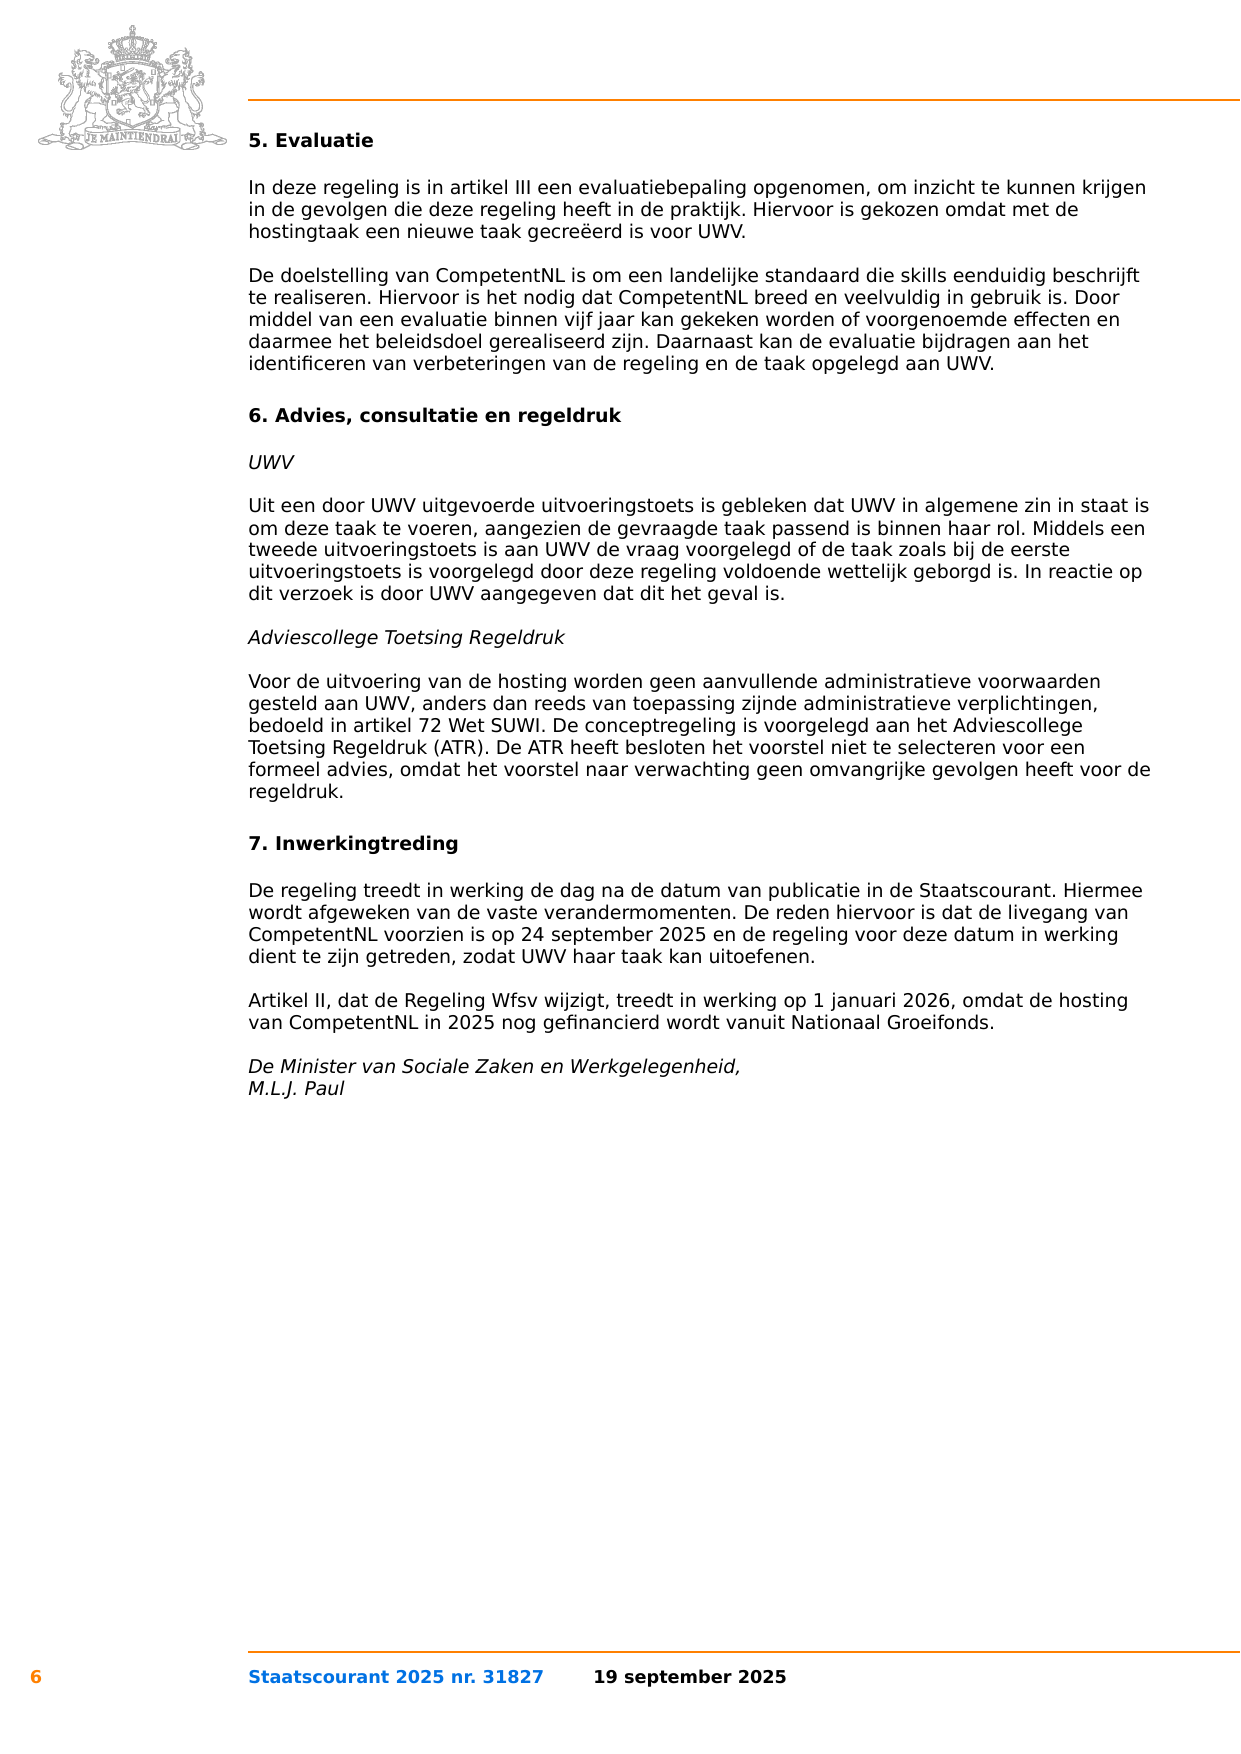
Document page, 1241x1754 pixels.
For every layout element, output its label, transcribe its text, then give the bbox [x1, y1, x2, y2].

subtitle UWV [248, 452, 1163, 473]
text Uit een door UWV uitgevoerde uitvoeringstoets is gebleken dat UWV in algemene zin in staat is om deze taak te voeren, aangezien de gevraagde taak passend is binnen haar rol. Middels een tweede uitvoeringstoets is aan UWV de vraag voorgelegd of de taak zoals bij de eerste uitvoeringstoets is voorgelegd door deze regeling voldoende wettelijk geborgd is. In reactie op dit verzoek is door UWV aangegeven dat dit het geval is. [248, 495, 1163, 605]
subtitle 5. Evaluatie [248, 130, 1163, 152]
subtitle Adviescollege Toetsing Regeldruk [248, 627, 1163, 649]
subtitle 7. Inwerkingtreding [248, 833, 1163, 855]
text Voor de uitvoering van de hosting worden geen aanvullende administratieve voorwaarden gesteld aan UWV, anders dan reeds van toepassing zijnde administratieve verplichtingen, bedoeld in artikel 72 Wet SUWI. De conceptregeling is voorgelegd aan het Adviescollege Toetsing Regeldruk (ATR). De ATR heeft besloten het voorstel niet te selecteren voor een formeel advies, omdat het voorstel naar verwachting geen omvangrijke gevolgen heeft voor de regeldruk. [248, 671, 1163, 803]
text De Minister van Sociale Zaken en Werkgelegenheid, M.L.J. Paul [248, 1056, 1163, 1099]
text In deze regeling is in artikel III een evaluatiebepaling opgenomen, om inzicht te kunnen krijgen in de gevolgen die deze regeling heeft in de praktijk. Hiervoor is gekozen omdat met de hostingtaak een nieuwe taak gecreëerd is voor UWV. [248, 177, 1163, 243]
text De regeling treedt in werking de dag na de datum van publicatie in de Staatscourant. Hiermee wordt afgeweken van de vaste verandermomenten. De reden hiervoor is dat de livegang van CompetentNL voorzien is op 24 september 2025 en de regeling voor deze datum in werking dient te zijn getreden, zodat UWV haar taak kan uitoefenen. [248, 880, 1163, 968]
text Artikel II, dat de Regeling Wfsv wijzigt, treedt in werking op 1 januari 2026, omdat de hosting van CompetentNL in 2025 nog gefinancierd wordt vanuit Nationaal Groeifonds. [248, 990, 1163, 1034]
picture [38, 25, 227, 150]
subtitle 6. Advies, consultatie en regeldruk [248, 404, 1163, 427]
text De doelstelling van CompetentNL is om een landelijke standaard die skills eenduidig beschrijft te realiseren. Hiervoor is het nodig dat CompetentNL breed en veelvuldig in gebruik is. Door middel van een evaluatie binnen vijf jaar kan gekeken worden of voorgenoemde effecten en daarmee het beleidsdoel gerealiseerd zijn. Daarnaast kan de evaluatie bijdragen aan het identificeren van verbeteringen van de regeling en de taak opgelegd aan UWV. [248, 265, 1163, 374]
